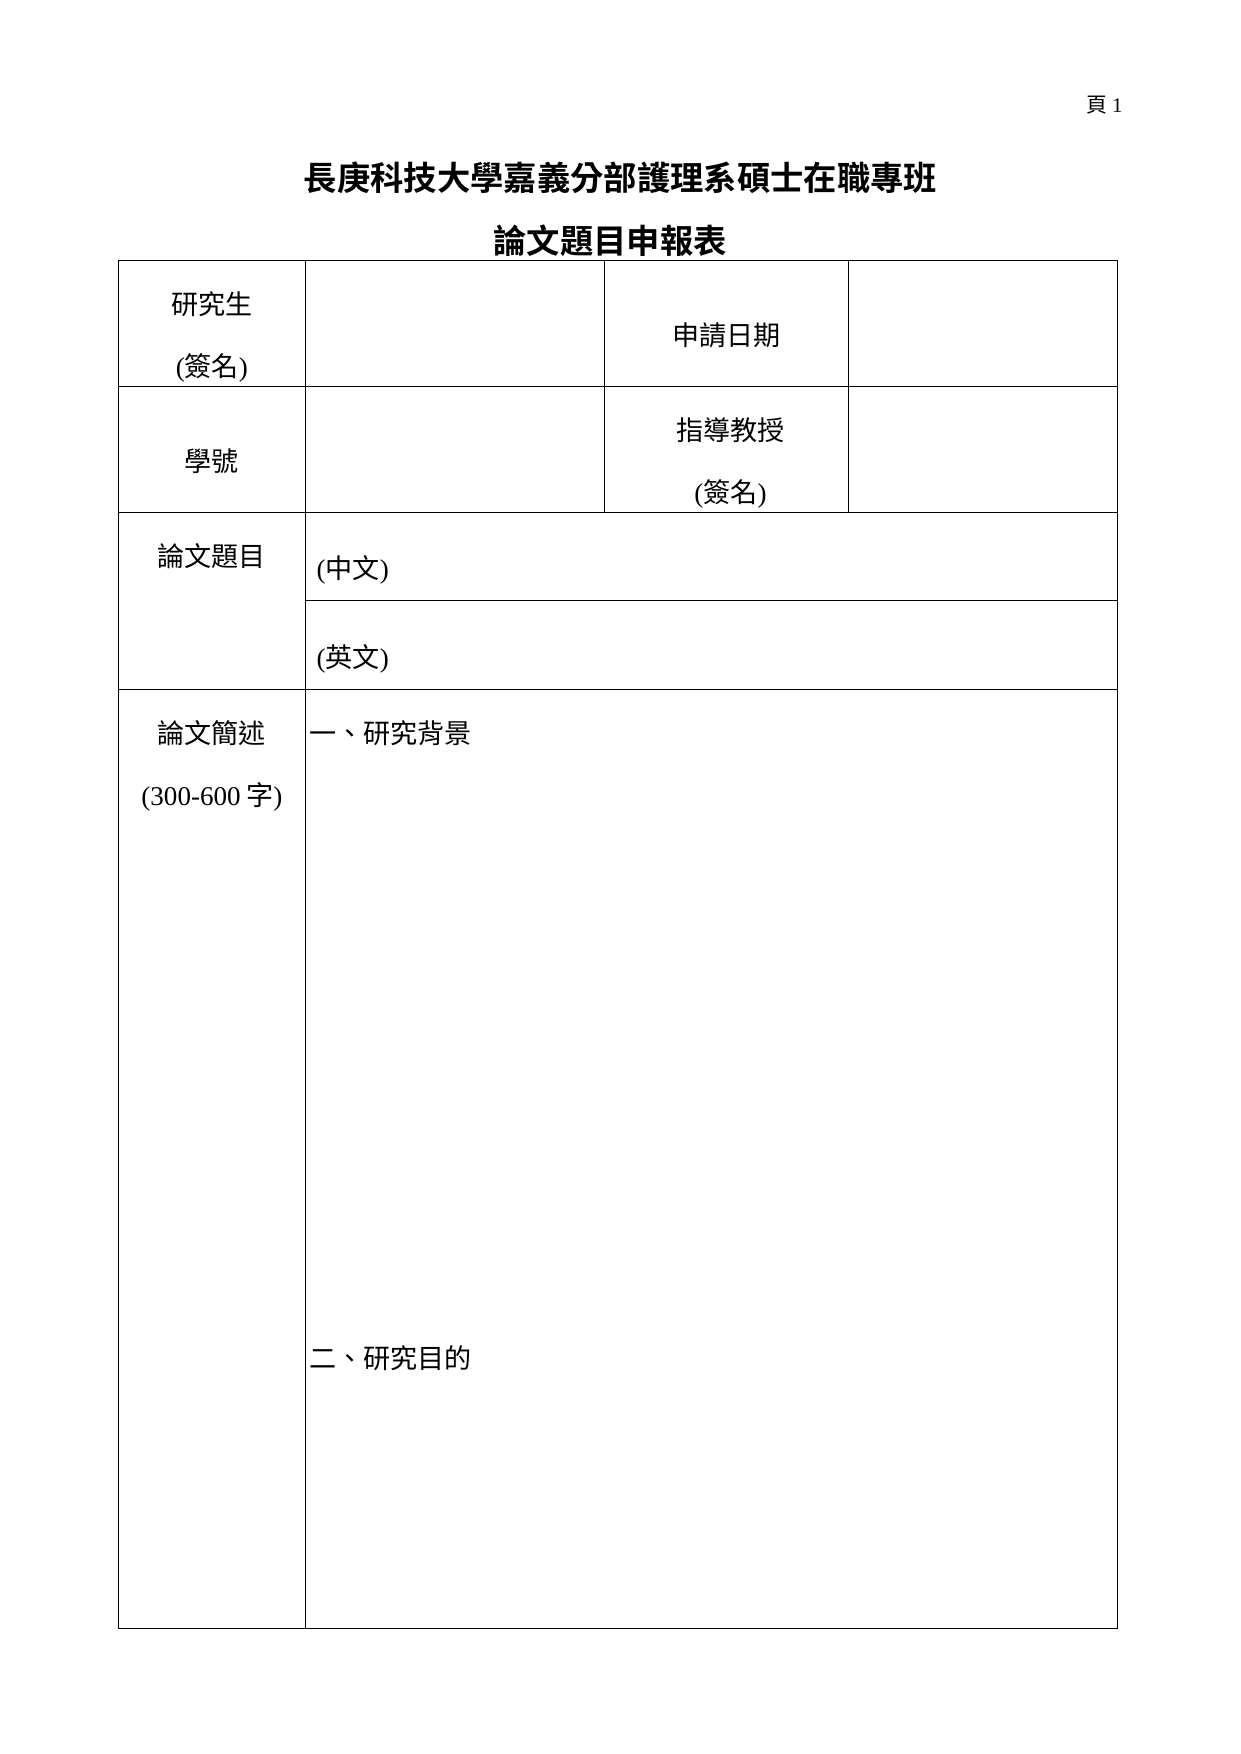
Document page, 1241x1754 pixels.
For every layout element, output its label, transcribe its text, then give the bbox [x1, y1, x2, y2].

table_cell 論文簡述 (300-600字) [119, 690, 305, 1627]
table_cell 指導教授 (簽名) [605, 387, 848, 512]
table_cell 一、研究背景 二、研究目的 [306, 690, 1117, 1627]
table_cell [849, 387, 1117, 512]
table_cell 學號 [119, 387, 305, 512]
table_cell (中文) [306, 513, 1117, 600]
table_cell [306, 387, 604, 512]
text 論文題目申報表 [493, 197, 1122, 260]
table_header 研究生 (簽名) [119, 261, 305, 386]
table_cell 論文題目 [119, 513, 305, 689]
table_header [849, 261, 1117, 386]
table_header [306, 261, 604, 386]
text 長庚科技大學嘉義分部護理系碩士在職專班 [118, 135, 1122, 197]
table_header 申請日期 [605, 261, 848, 386]
table_cell (英文) [306, 601, 1117, 689]
